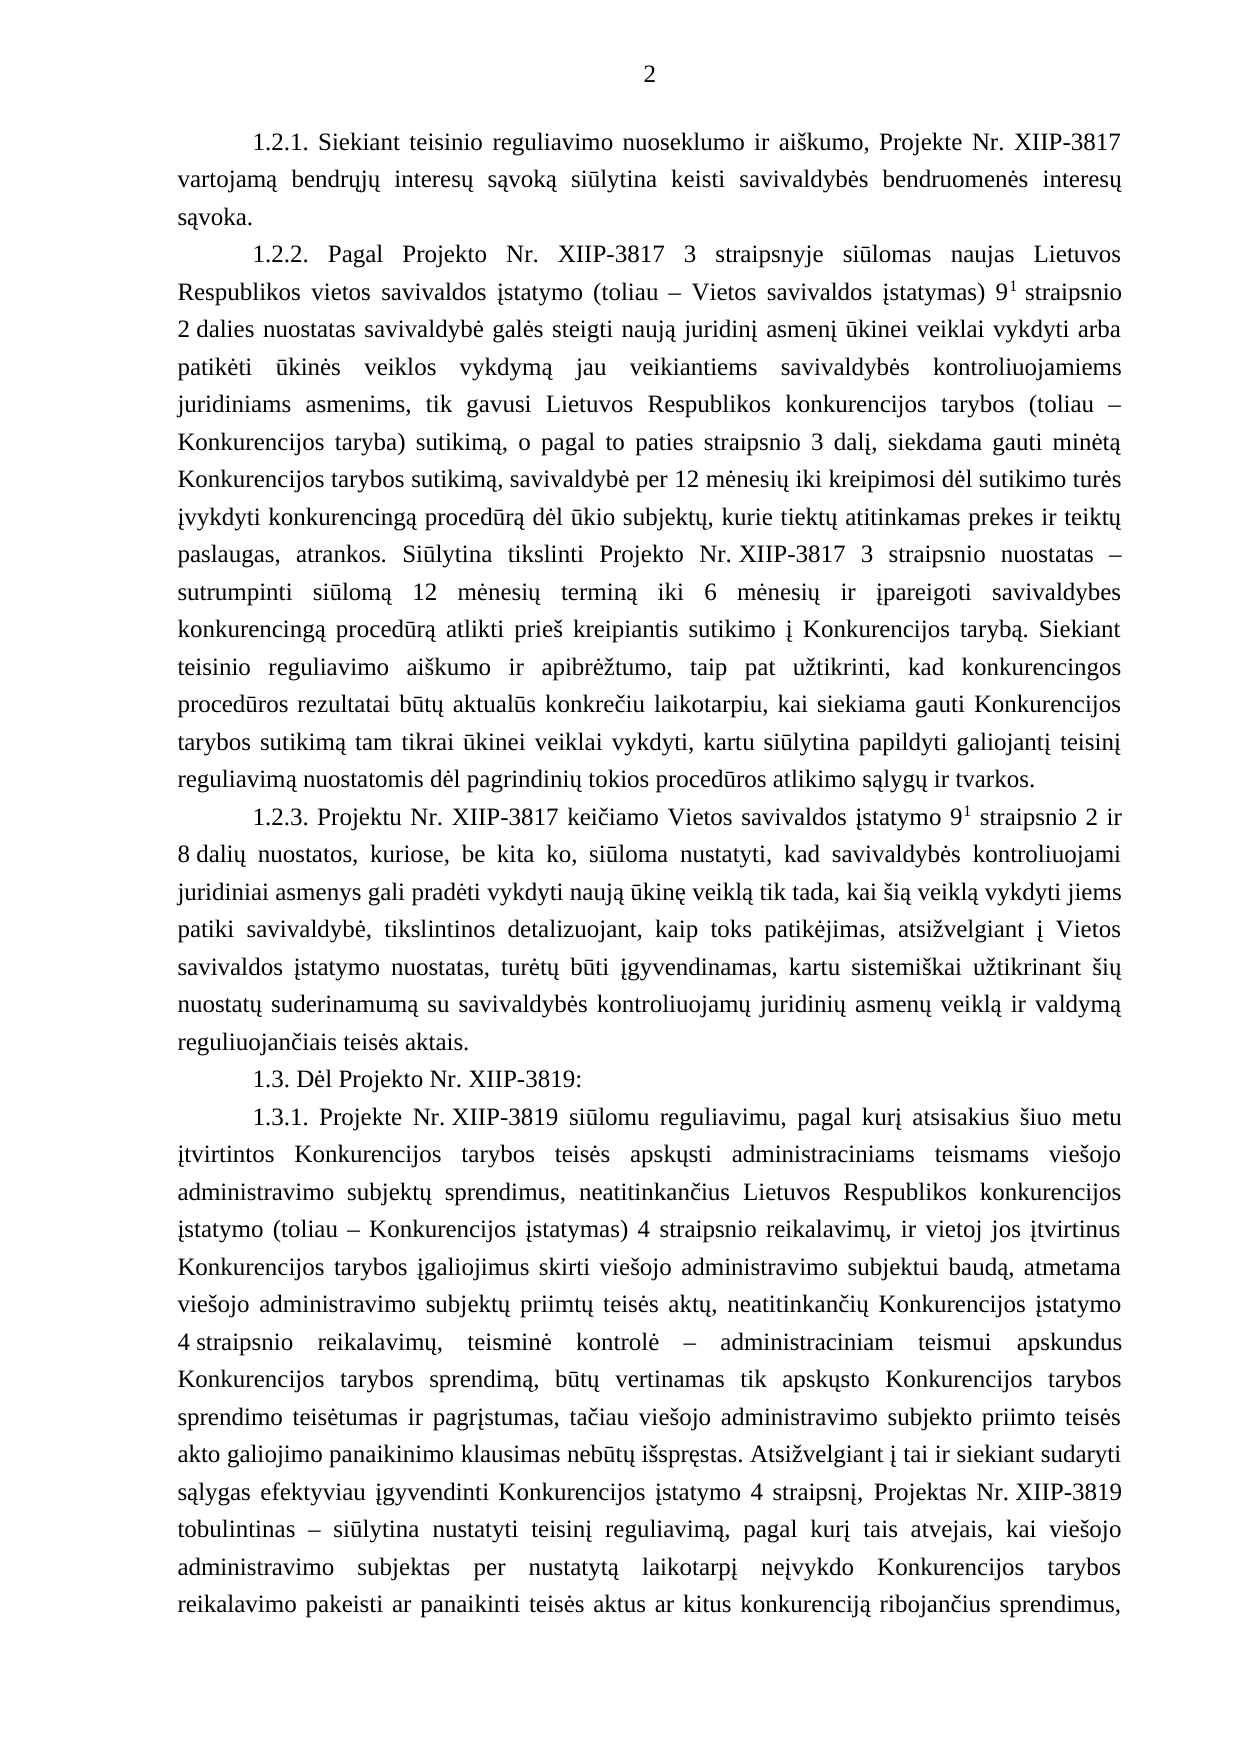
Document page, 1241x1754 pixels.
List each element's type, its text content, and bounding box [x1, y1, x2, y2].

text 1.3. Dėl Projekto Nr. XIIP-3819: [177, 1056, 1122, 1093]
text 1.2.2. Pagal Projekto Nr. XIIP-3817 3 straipsnyje siūlomas naujas Lietuvos Respublikos vietos savivaldos įstatymo (toliau – Vietos savivaldos įstatymas) 91 straipsnio 2 dalies nuostatas savivaldybė galės steigti naują juridinį asmenį ūkinei veiklai vykdyti arba patikėti ūkinės veiklos vykdymą jau veikiantiems savivaldybės kontroliuojamiems juridiniams asmenims, tik gavusi Lietuvos Respublikos konkurencijos tarybos (toliau – Konkurencijos taryba) sutikimą, o pagal to paties straipsnio 3 dalį, siekdama gauti minėtą Konkurencijos tarybos sutikimą, savivaldybė per 12 mėnesių iki kreipimosi dėl sutikimo turės įvykdyti konkurencingą procedūrą dėl ūkio subjektų, kurie tiektų atitinkamas prekes ir teiktų paslaugas, atrankos. Siūlytina tikslinti Projekto Nr. XIIP-3817 3 straipsnio nuostatas – sutrumpinti siūlomą 12 mėnesių terminą iki 6 mėnesių ir įpareigoti savivaldybes konkurencingą procedūrą atlikti prieš kreipiantis sutikimo į Konkurencijos tarybą. Siekiant teisinio reguliavimo aiškumo ir apibrėžtumo, taip pat užtikrinti, kad konkurencingos procedūros rezultatai būtų aktualūs konkrečiu laikotarpiu, kai siekiama gauti Konkurencijos tarybos sutikimą tam tikrai ūkinei veiklai vykdyti, kartu siūlytina papildyti galiojantį teisinį reguliavimą nuostatomis dėl pagrindinių tokios procedūros atlikimo sąlygų ir tvarkos. [177, 231, 1122, 793]
text 1.3.1. Projekte Nr. XIIP-3819 siūlomu reguliavimu, pagal kurį atsisakius šiuo metu įtvirtintos Konkurencijos tarybos teisės apskųsti administraciniams teismams viešojo administravimo subjektų sprendimus, neatitinkančius Lietuvos Respublikos konkurencijos įstatymo (toliau – Konkurencijos įstatymas) 4 straipsnio reikalavimų, ir vietoj jos įtvirtinus Konkurencijos tarybos įgaliojimus skirti viešojo administravimo subjektui baudą, atmetama viešojo administravimo subjektų priimtų teisės aktų, neatitinkančių Konkurencijos įstatymo 4 straipsnio reikalavimų, teisminė kontrolė – administraciniam teismui apskundus Konkurencijos tarybos sprendimą, būtų vertinamas tik apskųsto Konkurencijos tarybos sprendimo teisėtumas ir pagrįstumas, tačiau viešojo administravimo subjekto priimto teisės akto galiojimo panaikinimo klausimas nebūtų išspręstas. Atsižvelgiant į tai ir siekiant sudaryti sąlygas efektyviau įgyvendinti Konkurencijos įstatymo 4 straipsnį, Projektas Nr. XIIP-3819 tobulintinas – siūlytina nustatyti teisinį reguliavimą, pagal kurį tais atvejais, kai viešojo administravimo subjektas per nustatytą laikotarpį neįvykdo Konkurencijos tarybos reikalavimo pakeisti ar panaikinti teisės aktus ar kitus konkurenciją ribojančius sprendimus, [177, 1093, 1122, 1618]
text 1.2.3. Projektu Nr. XIIP-3817 keičiamo Vietos savivaldos įstatymo 91 straipsnio 2 ir 8 dalių nuostatos, kuriose, be kita ko, siūloma nustatyti, kad savivaldybės kontroliuojami juridiniai asmenys gali pradėti vykdyti naują ūkinę veiklą tik tada, kai šią veiklą vykdyti jiems patiki savivaldybė, tikslintinos detalizuojant, kaip toks patikėjimas, atsižvelgiant į Vietos savivaldos įstatymo nuostatas, turėtų būti įgyvendinamas, kartu sistemiškai užtikrinant šių nuostatų suderinamumą su savivaldybės kontroliuojamų juridinių asmenų veiklą ir valdymą reguliuojančiais teisės aktais. [177, 793, 1122, 1056]
text 1.2.1. Siekiant teisinio reguliavimo nuoseklumo ir aiškumo, Projekte Nr. XIIP-3817 vartojamą bendrųjų interesų sąvoką siūlytina keisti savivaldybės bendruomenės interesų sąvoka. [177, 118, 1122, 231]
